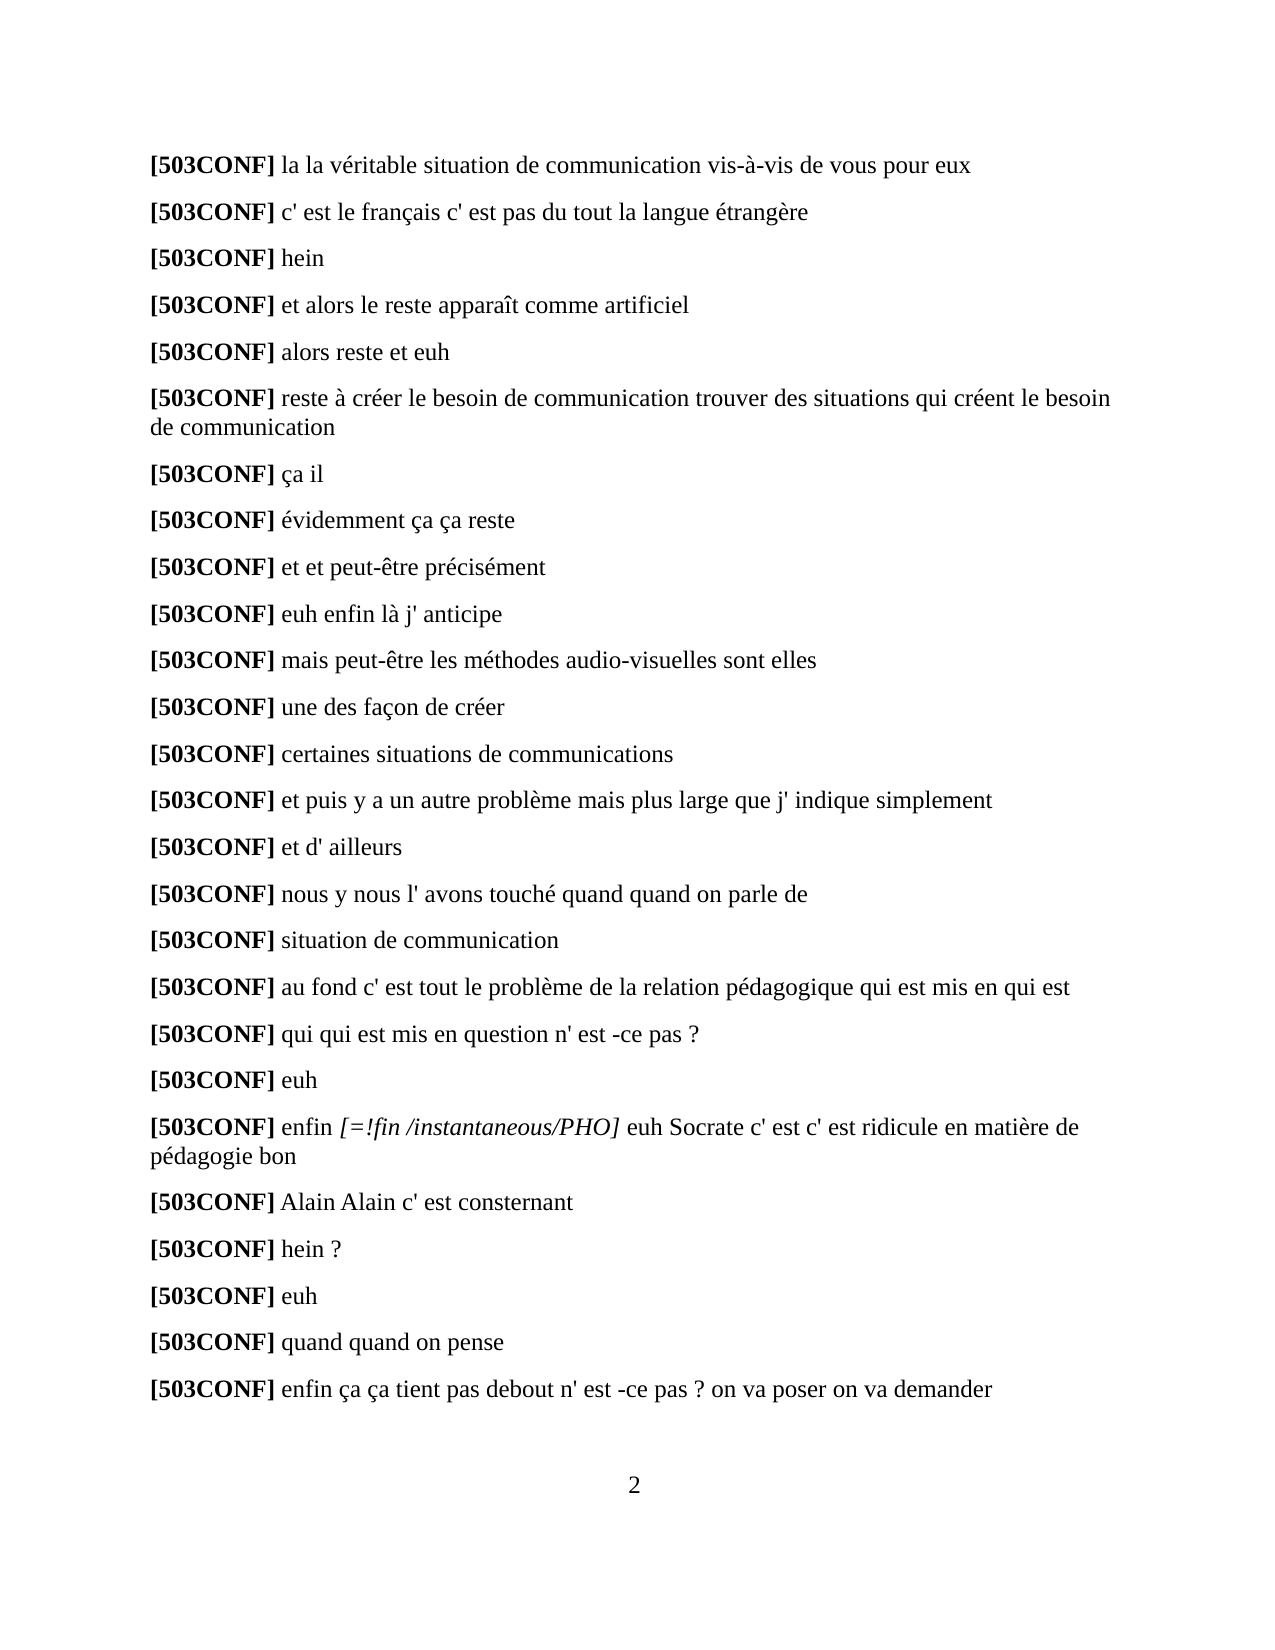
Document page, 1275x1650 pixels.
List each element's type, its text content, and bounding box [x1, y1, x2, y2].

text [503CONF] qui qui est mis en question n' est -ce pas ? [150, 1019, 1125, 1047]
text [503CONF] Alain Alain c' est consternant [150, 1187, 1125, 1216]
text [503CONF] et alors le reste apparaît comme artificiel [150, 290, 1125, 319]
text [503CONF] et d' ailleurs [150, 832, 1125, 861]
text [503CONF] évidemment ça ça reste [150, 505, 1125, 534]
text [503CONF] c' est le français c' est pas du tout la langue étrangère [150, 197, 1125, 225]
text [503CONF] reste à créer le besoin de communication trouver des situations qui créent le besoin de communication [150, 383, 1125, 441]
text [503CONF] une des façon de créer [150, 692, 1125, 721]
text [503CONF] enfin [=!fin /instantaneous/PHO] euh Socrate c' est c' est ridicule en matière de pédagogie bon [150, 1112, 1125, 1169]
text [503CONF] ça il [150, 459, 1125, 487]
text [503CONF] et et peut-être précisément [150, 552, 1125, 581]
text [503CONF] situation de communication [150, 925, 1125, 954]
text [503CONF] certaines situations de communications [150, 739, 1125, 767]
text [503CONF] et puis y a un autre problème mais plus large que j' indique simplement [150, 785, 1125, 814]
text [503CONF] euh [150, 1281, 1125, 1309]
text [503CONF] au fond c' est tout le problème de la relation pédagogique qui est mis en qui est [150, 972, 1125, 1001]
text [503CONF] hein [150, 243, 1125, 272]
text [503CONF] nous y nous l' avons touché quand quand on parle de [150, 879, 1125, 907]
text [503CONF] alors reste et euh [150, 337, 1125, 365]
text [503CONF] euh [150, 1065, 1125, 1094]
text [503CONF] hein ? [150, 1234, 1125, 1263]
text [503CONF] euh enfin là j' anticipe [150, 599, 1125, 627]
text [503CONF] la la véritable situation de communication vis-à-vis de vous pour eux [150, 150, 1125, 179]
text [503CONF] quand quand on pense [150, 1327, 1125, 1356]
text [503CONF] enfin ça ça tient pas debout n' est -ce pas ? on va poser on va demander [150, 1374, 1125, 1403]
text [503CONF] mais peut-être les méthodes audio-visuelles sont elles [150, 645, 1125, 674]
